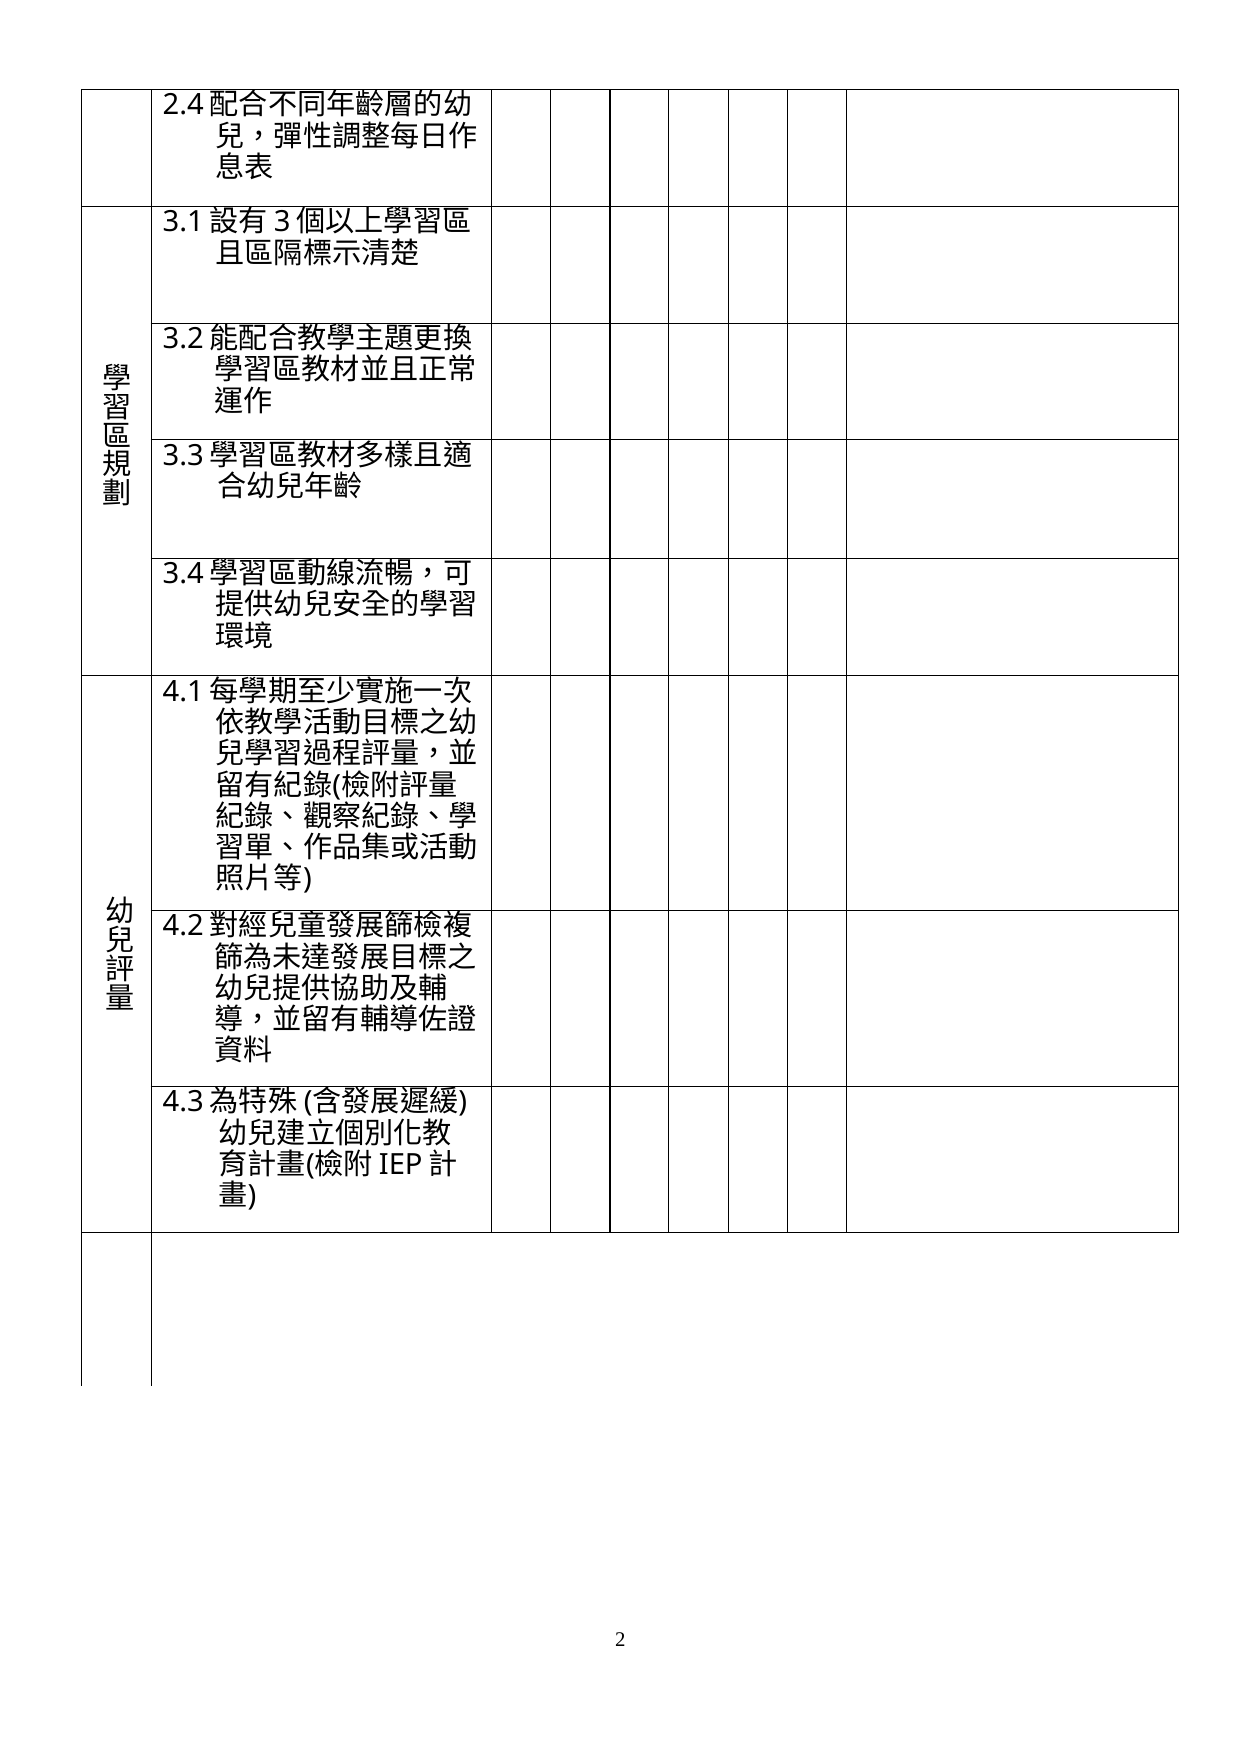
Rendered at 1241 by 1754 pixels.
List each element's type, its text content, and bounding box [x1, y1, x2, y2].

table_cell [787, 1501, 846, 1595]
table_cell [669, 1233, 728, 1385]
table_cell [847, 440, 1178, 557]
table_cell [788, 911, 846, 1086]
table_cell [551, 1501, 610, 1595]
table_cell [492, 90, 550, 206]
table_cell [551, 324, 609, 439]
table_cell [669, 559, 728, 675]
table_cell [551, 911, 609, 1086]
table_cell [847, 676, 1178, 910]
table_cell [610, 1385, 669, 1501]
table_cell [82, 90, 151, 206]
table_cell [611, 559, 668, 675]
table_cell [82, 1501, 151, 1595]
table_cell [551, 1233, 610, 1385]
table_cell [492, 324, 550, 439]
table_cell [787, 1233, 846, 1385]
table_cell [846, 1385, 1179, 1501]
table_cell [151, 1385, 492, 1501]
table_cell [729, 207, 787, 322]
table_cell [788, 324, 846, 439]
table_cell [492, 911, 550, 1086]
table_cell [551, 90, 609, 206]
table_cell [152, 1233, 492, 1385]
table_cell [788, 559, 846, 675]
table_cell [847, 207, 1178, 322]
table_cell 學習區規劃 [82, 207, 151, 675]
table_cell [669, 90, 728, 206]
table_cell [847, 559, 1178, 675]
table_cell [787, 1385, 846, 1501]
table_cell [551, 440, 609, 557]
table_cell [551, 1385, 610, 1501]
table_cell [611, 207, 668, 322]
table_cell [728, 1501, 787, 1595]
table_cell 3.2能配合教學主題更換學習區教材並且正常運作 [152, 324, 491, 439]
table_cell [492, 559, 550, 675]
table_cell 4.2對經兒童發展篩檢複篩為未達發展目標之幼兒提供協助及輔導，並留有輔導佐證資料 [152, 911, 491, 1086]
table_cell [729, 911, 787, 1086]
table_cell [729, 676, 787, 910]
table_cell [669, 676, 728, 910]
table_cell [492, 440, 550, 557]
table_cell [728, 1385, 787, 1501]
table_cell [82, 1233, 151, 1501]
table_cell [846, 1233, 1179, 1385]
table_cell [611, 911, 668, 1086]
table_cell [669, 1087, 728, 1232]
table_cell 3.4學習區動線流暢，可提供幼兒安全的學習環境 [152, 559, 491, 675]
table_cell [669, 207, 728, 322]
table_cell [669, 324, 728, 439]
table_cell 4.1每學期至少實施一次依教學活動目標之幼兒學習過程評量，並留有紀錄(檢附評量紀錄、觀察紀錄、學習單、作品集或活動照片等) [152, 676, 491, 910]
table_cell [611, 90, 668, 206]
table_cell [728, 1233, 787, 1385]
table_cell [611, 440, 668, 557]
table_cell [551, 207, 609, 322]
table_cell 幼兒評量 [82, 676, 151, 1232]
table_cell [729, 324, 787, 439]
table_cell [610, 1233, 669, 1385]
table_cell [729, 1087, 787, 1232]
table_cell [151, 1501, 492, 1595]
table_cell [551, 676, 609, 910]
table_cell [492, 1087, 550, 1232]
table_cell [492, 1385, 551, 1501]
table_cell [788, 90, 846, 206]
table_cell [846, 1501, 1179, 1595]
table_cell [788, 676, 846, 910]
table_cell [729, 90, 787, 206]
table_cell [788, 1087, 846, 1232]
table_cell [611, 1087, 668, 1232]
table_cell [492, 207, 550, 322]
table_cell [492, 1233, 551, 1385]
table_cell [847, 324, 1178, 439]
table_cell [729, 559, 787, 675]
table_cell [669, 440, 728, 557]
table_cell 2.4配合不同年齡層的幼兒，彈性調整每日作息表 [152, 90, 491, 206]
table_cell [847, 911, 1178, 1086]
table_cell [729, 440, 787, 557]
table_cell [669, 911, 728, 1086]
table_cell [610, 1501, 669, 1595]
table_cell [788, 207, 846, 322]
table_cell [611, 676, 668, 910]
table_cell [847, 90, 1178, 206]
table_cell [551, 1087, 609, 1232]
table_cell [551, 559, 609, 675]
table_cell [788, 440, 846, 557]
table_cell [611, 324, 668, 439]
table_cell 3.1設有3個以上學習區且區隔標示清楚 [152, 207, 491, 322]
table_cell [669, 1385, 728, 1501]
table_cell [669, 1501, 728, 1595]
table_cell 3.3學習區教材多樣且適合幼兒年齡 [152, 440, 491, 557]
table_cell 4.3為特殊 (含發展遲緩)幼兒建立個別化教育計畫(檢附IEP計畫) [152, 1087, 491, 1232]
table_cell [847, 1087, 1178, 1232]
table_cell [492, 1501, 551, 1595]
table_cell [492, 676, 550, 910]
